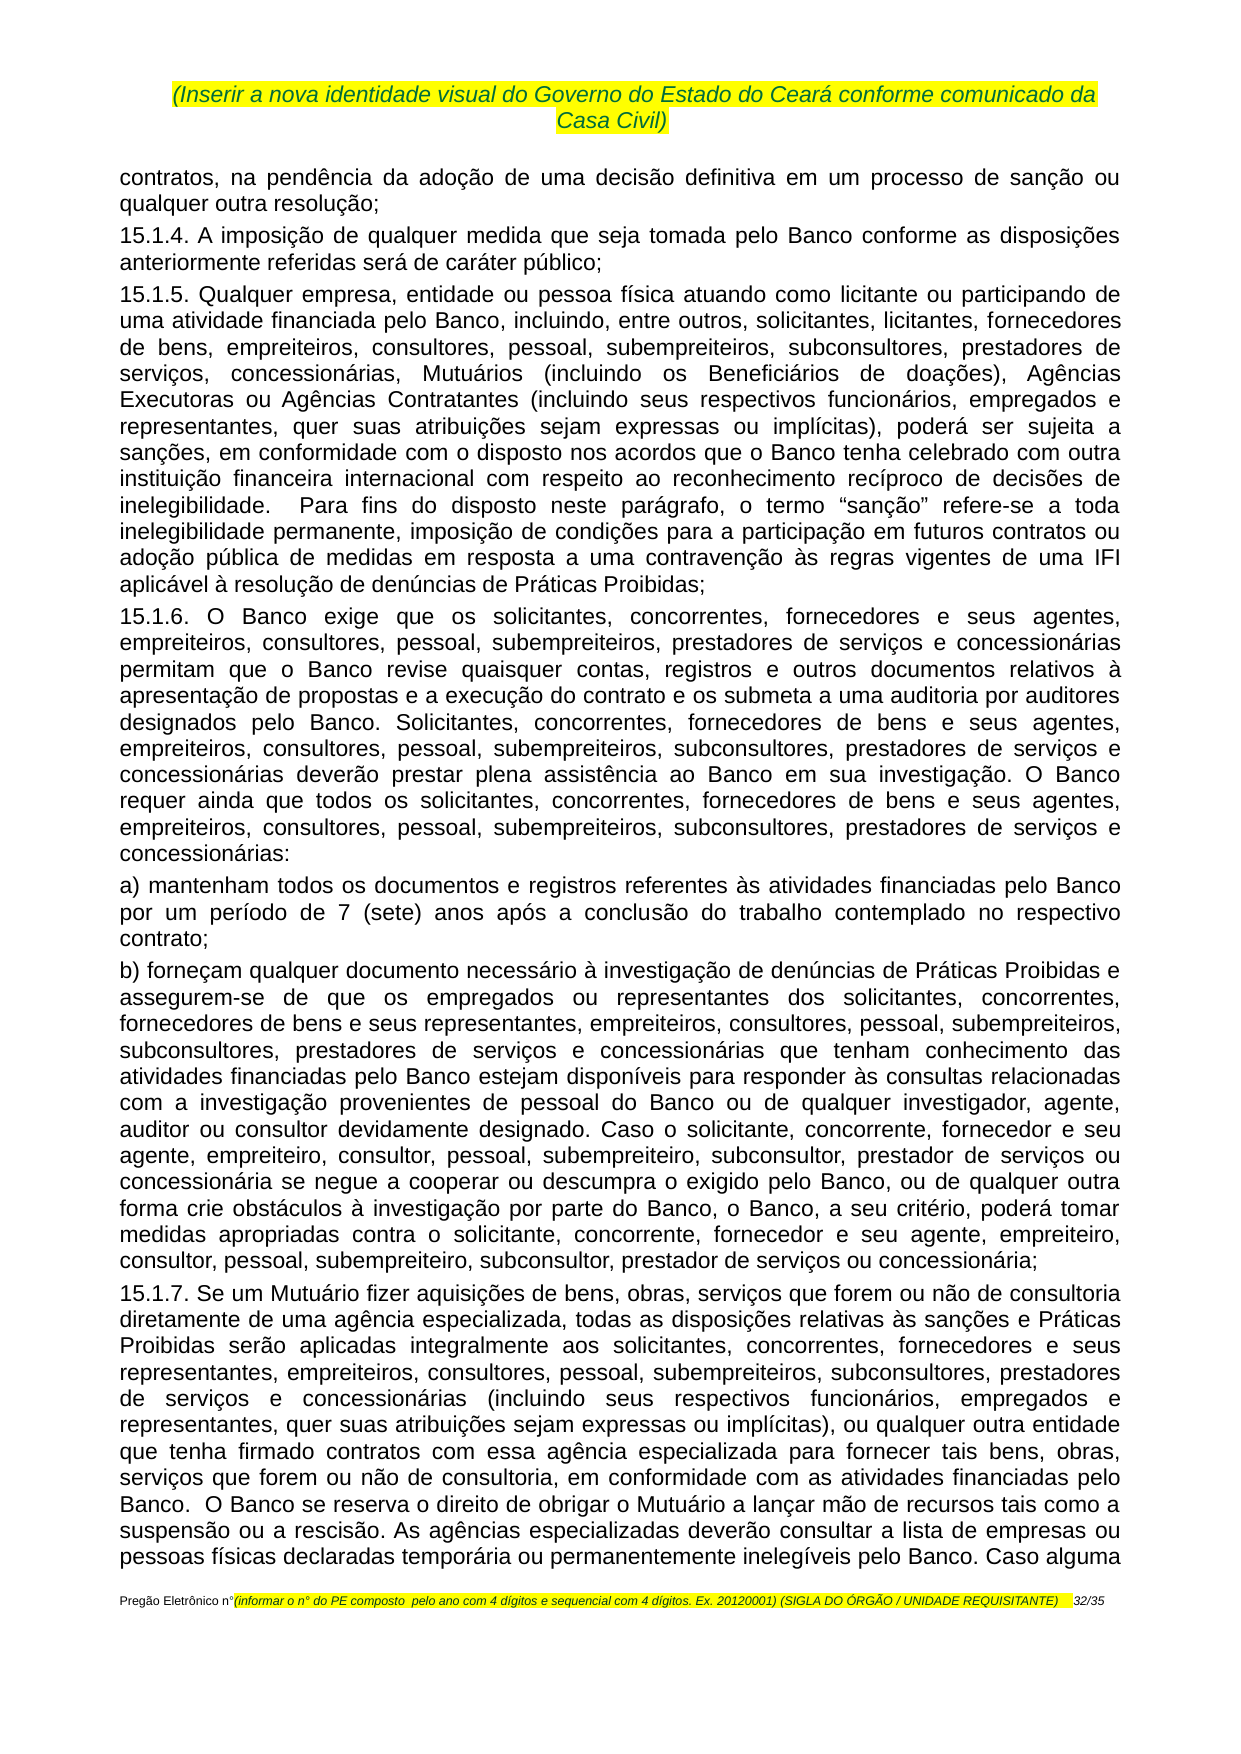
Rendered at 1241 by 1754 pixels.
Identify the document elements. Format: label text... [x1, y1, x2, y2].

text contratos, na pendência da adoção de uma decisão definitiva em um processo de sanção ou qualquer outra resolução; [119, 163, 1121, 216]
text 15.1.6. O Banco exige que os solicitantes, concorrentes, fornecedores e seus agentes, empreiteiros, consultores, pessoal, subempreiteiros, prestadores de serviços e concessionárias permitam que o Banco revise quaisquer contas, registros e outros documentos relativos à apresentação de propostas e a execução do contrato e os submeta a uma auditoria por auditores designados pelo Banco. Solicitantes, concorrentes, fornecedores de bens e seus agentes, empreiteiros, consultores, pessoal, subempreiteiros, subconsultores, prestadores de serviços e concessionárias deverão prestar plena assistência ao Banco em sua investigação. O Banco requer ainda que todos os solicitantes, concorrentes, fornecedores de bens e seus agentes, empreiteiros, consultores, pessoal, subempreiteiros, subconsultores, prestadores de serviços e concessionárias: [119, 603, 1121, 867]
text 15.1.5. Qualquer empresa, entidade ou pessoa física atuando como licitante ou participando de uma atividade financiada pelo Banco, incluindo, entre outros, solicitantes, licitantes, fornecedores de bens, empreiteiros, consultores, pessoal, subempreiteiros, subconsultores, prestadores de serviços, concessionárias, Mutuários (incluindo os Beneficiários de doações), Agências Executoras ou Agências Contratantes (incluindo seus respectivos funcionários, empregados e representantes, quer suas atribuições sejam expressas ou implícitas), poderá ser sujeita a sanções, em conformidade com o disposto nos acordos que o Banco tenha celebrado com outra instituição financeira internacional com respeito ao reconhecimento recíproco de decisões de inelegibilidade. Para fins do disposto neste parágrafo, o termo “sanção” refere-se a toda inelegibilidade permanente, imposição de condições para a participação em futuros contratos ou adoção pública de medidas em resposta a uma contravenção às regras vigentes de uma IFI aplicável à resolução de denúncias de Práticas Proibidas; [119, 281, 1121, 597]
text a) mantenham todos os documentos e registros referentes às atividades financiadas pelo Banco por um período de 7 (sete) anos após a conclusão do trabalho contemplado no respectivo contrato; [119, 872, 1121, 952]
text 15.1.4. A imposição de qualquer medida que seja tomada pelo Banco conforme as disposições anteriormente referidas será de caráter público; [119, 222, 1121, 275]
text 15.1.7. Se um Mutuário fizer aquisições de bens, obras, serviços que forem ou não de consultoria diretamente de uma agência especializada, todas as disposições relativas às sanções e Práticas Proibidas serão aplicadas integralmente aos solicitantes, concorrentes, fornecedores e seus representantes, empreiteiros, consultores, pessoal, subempreiteiros, subconsultores, prestadores de serviços e concessionárias (incluindo seus respectivos funcionários, empregados e representantes, quer suas atribuições sejam expressas ou implícitas), ou qualquer outra entidade que tenha firmado contratos com essa agência especializada para fornecer tais bens, obras, serviços que forem ou não de consultoria, em conformidade com as atividades financiadas pelo Banco. O Banco se reserva o direito de obrigar o Mutuário a lançar mão de recursos tais como a suspensão ou a rescisão. As agências especializadas deverão consultar a lista de empresas ou pessoas físicas declaradas temporária ou permanentemente inelegíveis pelo Banco. Caso alguma [119, 1280, 1121, 1569]
text b) forneçam qualquer documento necessário à investigação de denúncias de Práticas Proibidas e assegurem-se de que os empregados ou representantes dos solicitantes, concorrentes, fornecedores de bens e seus representantes, empreiteiros, consultores, pessoal, subempreiteiros, subconsultores, prestadores de serviços e concessionárias que tenham conhecimento das atividades financiadas pelo Banco estejam disponíveis para responder às consultas relacionadas com a investigação provenientes de pessoal do Banco ou de qualquer investigador, agente, auditor ou consultor devidamente designado. Caso o solicitante, concorrente, fornecedor e seu agente, empreiteiro, consultor, pessoal, subempreiteiro, subconsultor, prestador de serviços ou concessionária se negue a cooperar ou descumpra o exigido pelo Banco, ou de qualquer outra forma crie obstáculos à investigação por parte do Banco, o Banco, a seu critério, poderá tomar medidas apropriadas contra o solicitante, concorrente, fornecedor e seu agente, empreiteiro, consultor, pessoal, subempreiteiro, subconsultor, prestador de serviços ou concessionária; [119, 957, 1121, 1274]
